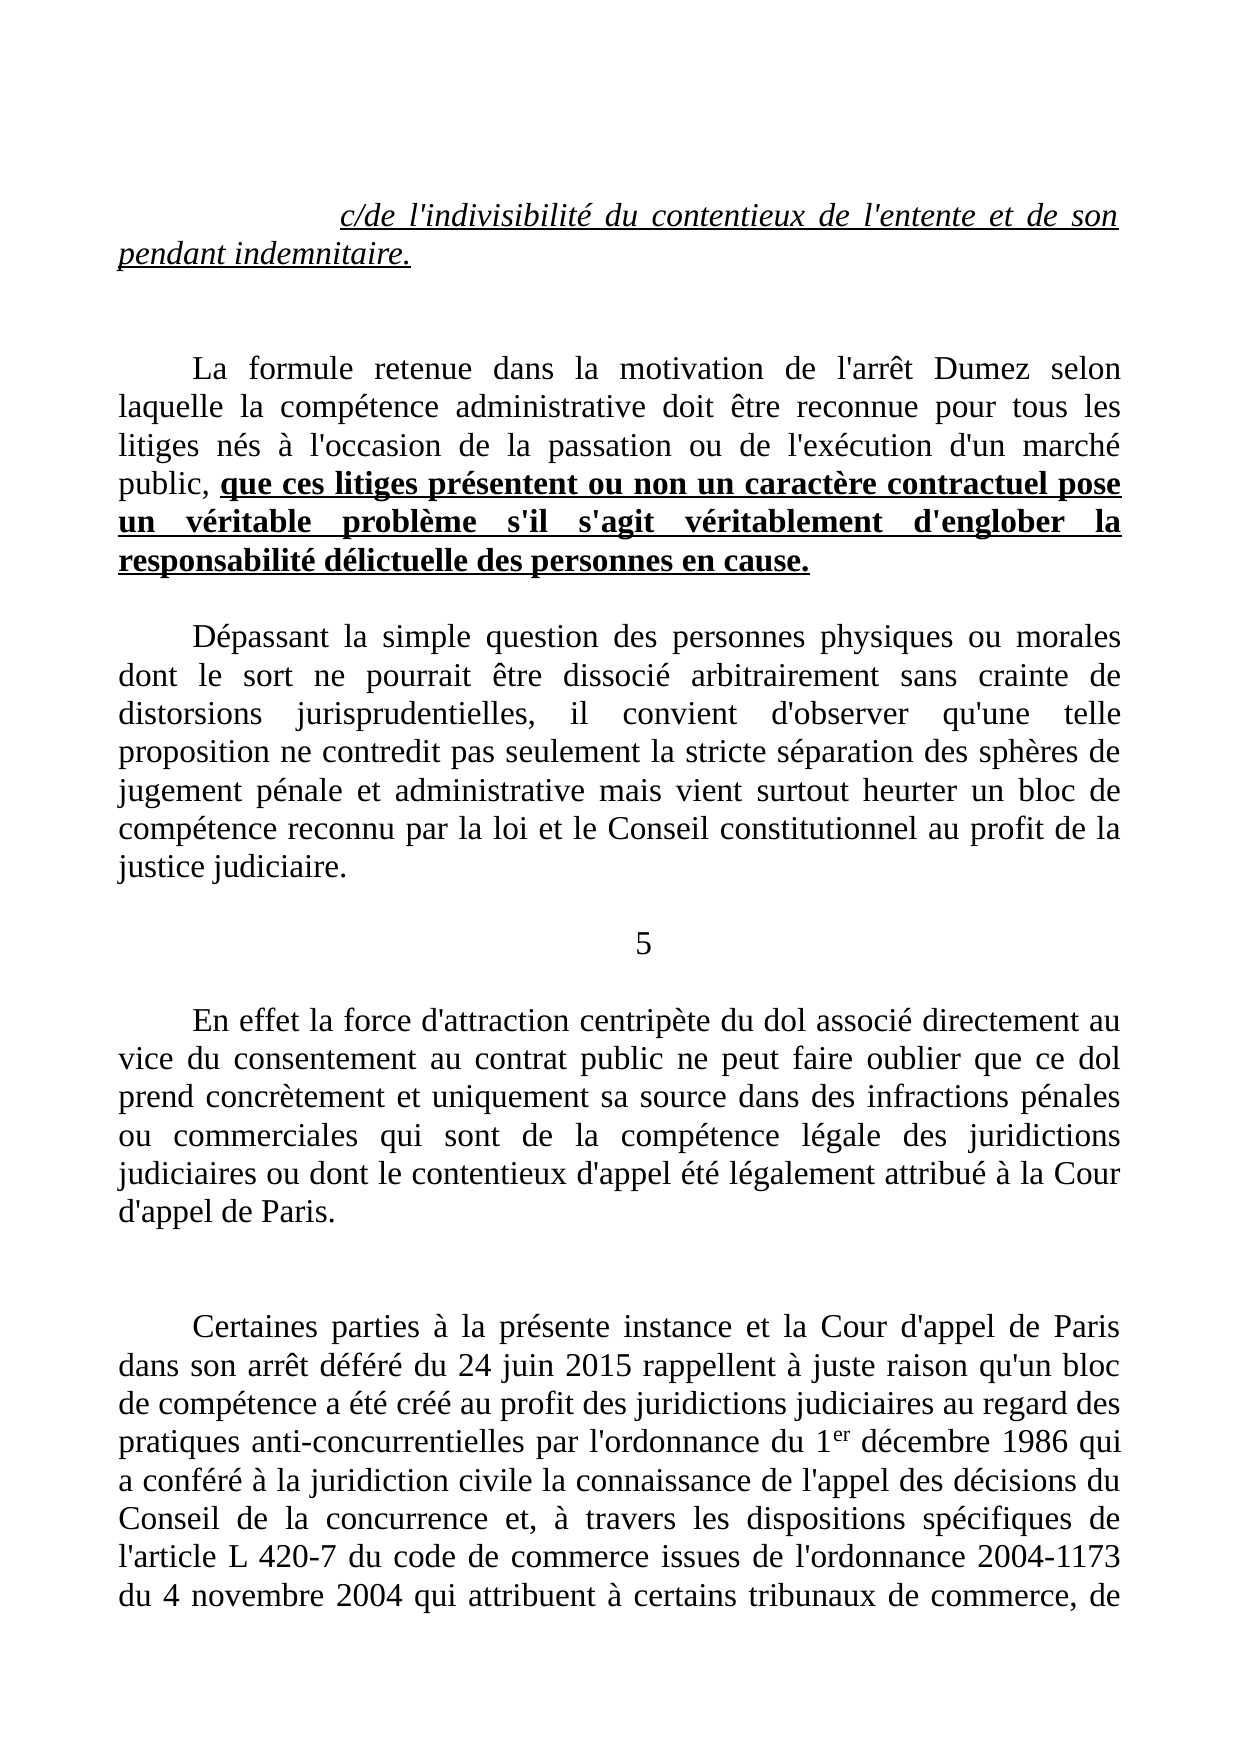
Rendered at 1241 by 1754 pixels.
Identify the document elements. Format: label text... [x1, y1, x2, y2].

text responsabilité délictuelle des personnes en cause. [118, 537, 1122, 578]
text c/de l'indivisibilité du contentieux de l'entente et de son pendant indemnitaire. [118, 195, 1122, 271]
text Certaines parties à la présente instance et la Cour d'appel de Paris dans son arrêt déféré du 24 juin 2015 rappellent à juste raison qu'un bloc de compétence a été créé au profit des juridictions judiciaires au regard des pratiques anti-concurrentielles par l'ordonnance du 1er décembre 1986 qui a conféré à la juridiction civile la connaissance de l'appel des décisions du Conseil de la concurrence et, à travers les dispositions spécifiques de l'article L 420-7 du code de commerce issues de l'ordonnance 2004-1173 du 4 novembre 2004 qui attribuent à certains tribunaux de commerce, de [118, 1306, 1122, 1613]
text La formule retenue dans la motivation de l'arrêt Dumez selon laquelle la compétence administrative doit être reconnue pour tous les litiges nés à l'occasion de la passation ou de l'exécution d'un marché public, que ces litiges présentent ou non un caractère contractuel pose un véritable problème s'il s'agit véritablement d'englober la [118, 348, 1122, 535]
text En effet la force d'attraction centripète du dol associé directement au vice du consentement au contrat public ne peut faire oublier que ce dol prend concrètement et uniquement sa source dans des infractions pénales ou commerciales qui sont de la compétence légale des juridictions judiciaires ou dont le contentieux d'appel été légalement attribué à la Cour d'appel de Paris. [118, 1000, 1122, 1230]
text 13 [118, 923, 1122, 961]
text Dépassant la simple question des personnes physiques ou morales dont le sort ne pourrait être dissocié arbitrairement sans crainte de distorsions jurisprudentielles, il convient d'observer qu'une telle proposition ne contredit pas seulement la stricte séparation des sphères de jugement pénale et administrative mais vient surtout heurter un bloc de compétence reconnu par la loi et le Conseil constitutionnel au profit de la justice judiciaire. [118, 616, 1122, 885]
